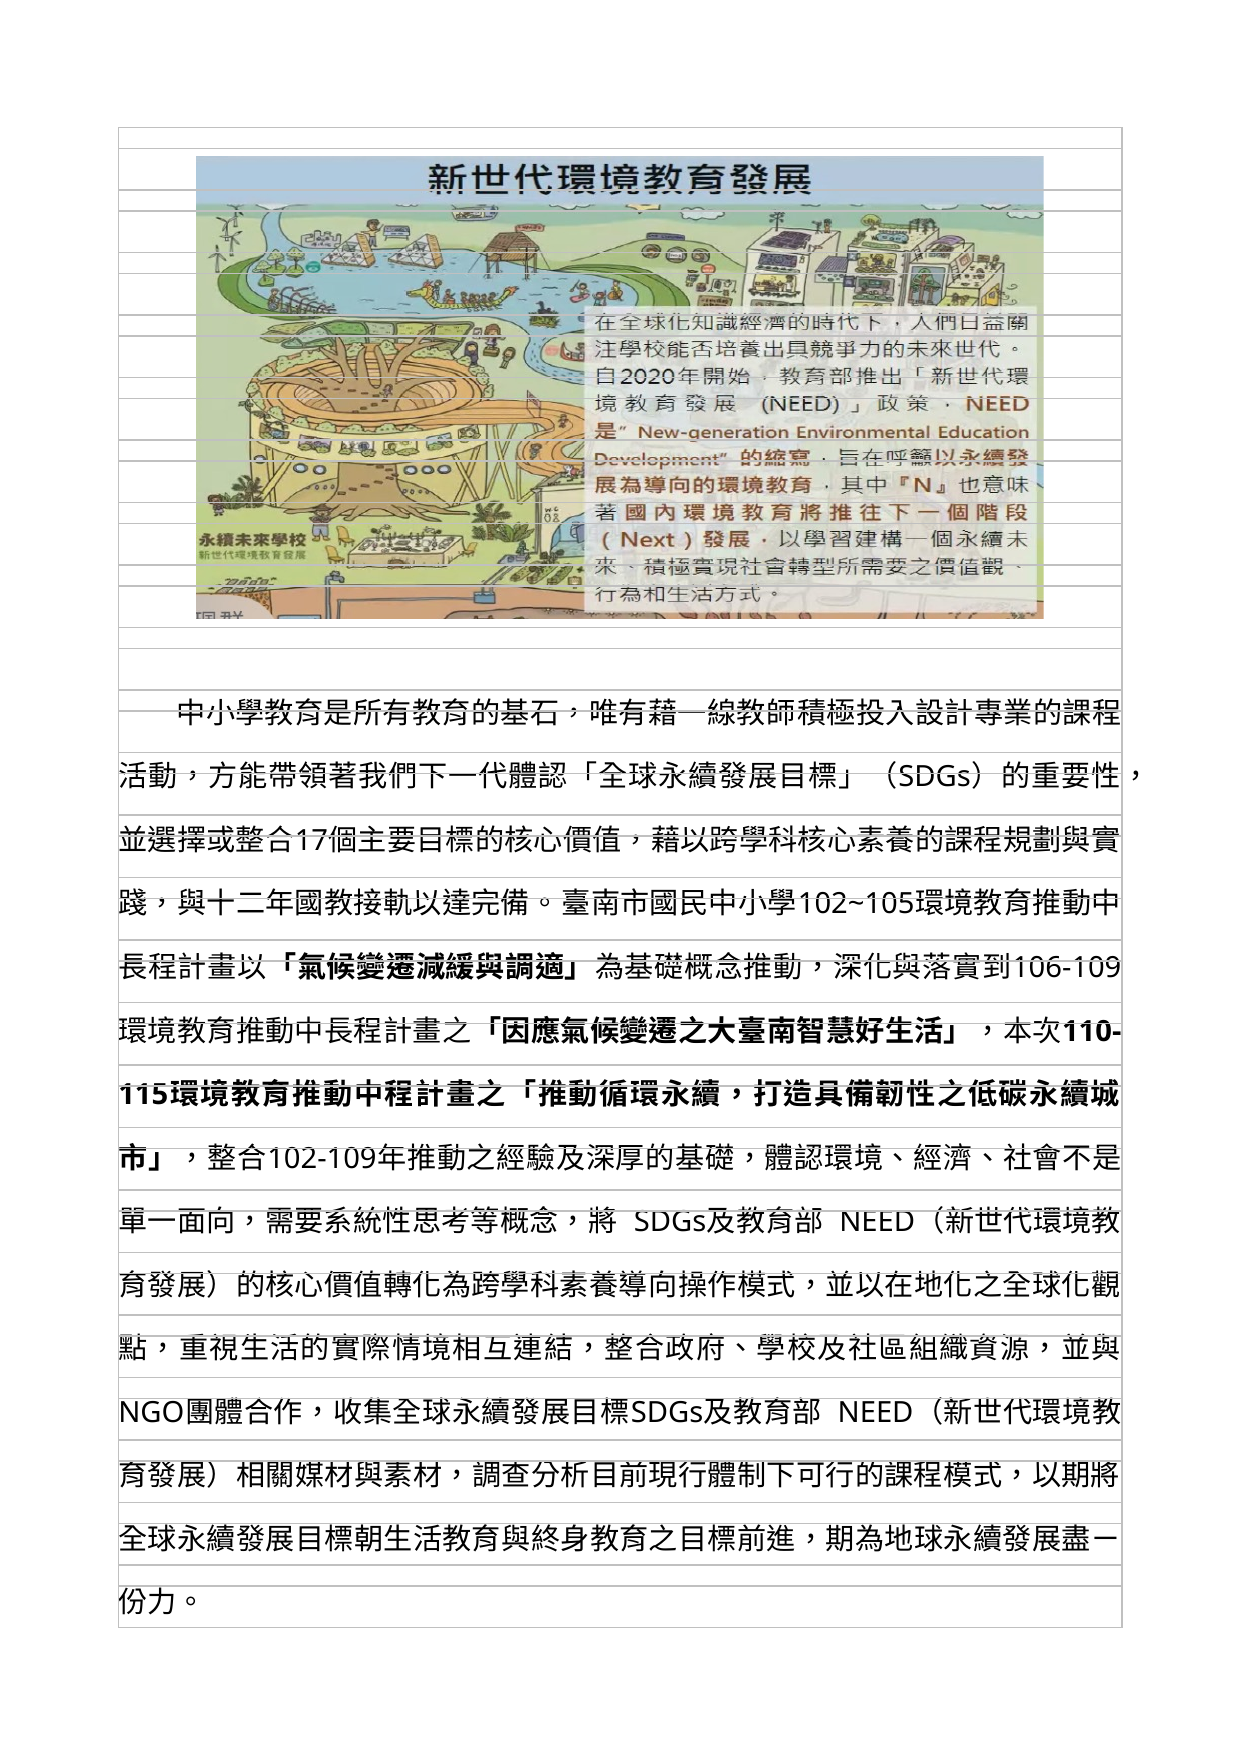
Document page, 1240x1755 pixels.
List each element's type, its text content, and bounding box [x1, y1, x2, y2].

text 中小學教育是所有教育的基石，唯有藉一線教師積極投入設計專業的課程活動，方能帶領著我們下一代體認「全球永續發展目標」（SDGs）的重要性，並選擇或整合17個主要目標的核心價值，藉以跨學科核心素養的課程規劃與實踐，與十二年國教接軌以達完備。臺南市國民中小學102~105環境教育推動中長程計畫以「氣候變遷減緩與調適」為基礎概念推動，深化與落實到106-109環境教育推動中長程計畫之「因應氣候變遷之大臺南智慧好生活」，本次110-115環境教育推動中程計畫之「推動循環永續，打造具備韌性之低碳永續城市」，整合102-109年推動之經驗及深厚的基礎，體認環境、經濟、社會不是單一面向，需要系統性思考等概念，將 SDGs及教育部 NEED（新世代環境教育發展）的核心價值轉化為跨學科素養導向操作模式，並以在地化之全球化觀點，重視生活的實際情境相互連結，整合政府、學校及社區組織資源，並與NGO團體合作，收集全球永續發展目標SDGs及教育部 NEED（新世代環境教育發展）相關媒材與素材，調查分析目前現行體制下可行的課程模式，以期將全球永續發展目標朝生活教育與終身教育之目標前進，期為地球永續發展盡ㄧ份力。 [119, 1274, 1121, 1314]
text 中小學教育是所有教育的基石，唯有藉一線教師積極投入設計專業的課程活動，方能帶領著我們下一代體認「全球永續發展目標」（SDGs）的重要性，並選擇或整合17個主要目標的核心價值，藉以跨學科核心素養的課程規劃與實踐，與十二年國教接軌以達完備。臺南市國民中小學102~105環境教育推動中長程計畫以「氣候變遷減緩與調適」為基礎概念推動，深化與落實到106-109環境教育推動中長程計畫之「因應氣候變遷之大臺南智慧好生活」，本次110-115環境教育推動中程計畫之「推動循環永續，打造具備韌性之低碳永續城市」，整合102-109年推動之經驗及深厚的基礎，體認環境、經濟、社會不是單一面向，需要系統性思考等概念，將 SDGs及教育部 NEED（新世代環境教育發展）的核心價值轉化為跨學科素養導向操作模式，並以在地化之全球化觀點，重視生活的實際情境相互連結，整合政府、學校及社區組織資源，並與NGO團體合作，收集全球永續發展目標SDGs及教育部 NEED（新世代環境教育發展）相關媒材與素材，調查分析目前現行體制下可行的課程模式，以期將全球永續發展目標朝生活教育與終身教育之目標前進，期為地球永續發展盡ㄧ份力。 [119, 1399, 1121, 1439]
text 中小學教育是所有教育的基石，唯有藉一線教師積極投入設計專業的課程活動，方能帶領著我們下一代體認「全球永續發展目標」（SDGs）的重要性，並選擇或整合17個主要目標的核心價值，藉以跨學科核心素養的課程規劃與實踐，與十二年國教接軌以達完備。臺南市國民中小學102~105環境教育推動中長程計畫以「氣候變遷減緩與調適」為基礎概念推動，深化與落實到106-109環境教育推動中長程計畫之「因應氣候變遷之大臺南智慧好生活」，本次110-115環境教育推動中程計畫之「推動循環永續，打造具備韌性之低碳永續城市」，整合102-109年推動之經驗及深厚的基礎，體認環境、經濟、社會不是單一面向，需要系統性思考等概念，將 SDGs及教育部 NEED（新世代環境教育發展）的核心價值轉化為跨學科素養導向操作模式，並以在地化之全球化觀點，重視生活的實際情境相互連結，整合政府、學校及社區組織資源，並與NGO團體合作，收集全球永續發展目標SDGs及教育部 NEED（新世代環境教育發展）相關媒材與素材，調查分析目前現行體制下可行的課程模式，以期將全球永續發展目標朝生活教育與終身教育之目標前進，期為地球永續發展盡ㄧ份力。 [119, 1024, 1121, 1064]
text 中小學教育是所有教育的基石，唯有藉一線教師積極投入設計專業的課程活動，方能帶領著我們下一代體認「全球永續發展目標」（SDGs）的重要性，並選擇或整合17個主要目標的核心價值，藉以跨學科核心素養的課程規劃與實踐，與十二年國教接軌以達完備。臺南市國民中小學102~105環境教育推動中長程計畫以「氣候變遷減緩與調適」為基礎概念推動，深化與落實到106-109環境教育推動中長程計畫之「因應氣候變遷之大臺南智慧好生活」，本次110-115環境教育推動中程計畫之「推動循環永續，打造具備韌性之低碳永續城市」，整合102-109年推動之經驗及深厚的基礎，體認環境、經濟、社會不是單一面向，需要系統性思考等概念，將 SDGs及教育部 NEED（新世代環境教育發展）的核心價值轉化為跨學科素養導向操作模式，並以在地化之全球化觀點，重視生活的實際情境相互連結，整合政府、學校及社區組織資源，並與NGO團體合作，收集全球永續發展目標SDGs及教育部 NEED（新世代環境教育發展）相關媒材與素材，調查分析目前現行體制下可行的課程模式，以期將全球永續發展目標朝生活教育與終身教育之目標前進，期為地球永續發展盡ㄧ份力。 [119, 774, 1121, 814]
text 中小學教育是所有教育的基石，唯有藉一線教師積極投入設計專業的課程活動，方能帶領著我們下一代體認「全球永續發展目標」（SDGs）的重要性，並選擇或整合17個主要目標的核心價值，藉以跨學科核心素養的課程規劃與實踐，與十二年國教接軌以達完備。臺南市國民中小學102~105環境教育推動中長程計畫以「氣候變遷減緩與調適」為基礎概念推動，深化與落實到106-109環境教育推動中長程計畫之「因應氣候變遷之大臺南智慧好生活」，本次110-115環境教育推動中程計畫之「推動循環永續，打造具備韌性之低碳永續城市」，整合102-109年推動之經驗及深厚的基礎，體認環境、經濟、社會不是單一面向，需要系統性思考等概念，將 SDGs及教育部 NEED（新世代環境教育發展）的核心價值轉化為跨學科素養導向操作模式，並以在地化之全球化觀點，重視生活的實際情境相互連結，整合政府、學校及社區組織資源，並與NGO團體合作，收集全球永續發展目標SDGs及教育部 NEED（新世代環境教育發展）相關媒材與素材，調查分析目前現行體制下可行的課程模式，以期將全球永續發展目標朝生活教育與終身教育之目標前進，期為地球永續發展盡ㄧ份力。 [119, 941, 1121, 960]
picture [196, 212, 1044, 252]
picture [196, 399, 1044, 439]
picture [196, 191, 1044, 210]
text 中小學教育是所有教育的基石，唯有藉一線教師積極投入設計專業的課程活動，方能帶領著我們下一代體認「全球永續發展目標」（SDGs）的重要性，並選擇或整合17個主要目標的核心價值，藉以跨學科核心素養的課程規劃與實踐，與十二年國教接軌以達完備。臺南市國民中小學102~105環境教育推動中長程計畫以「氣候變遷減緩與調適」為基礎概念推動，深化與落實到106-109環境教育推動中長程計畫之「因應氣候變遷之大臺南智慧好生活」，本次110-115環境教育推動中程計畫之「推動循環永續，打造具備韌性之低碳永續城市」，整合102-109年推動之經驗及深厚的基礎，體認環境、經濟、社會不是單一面向，需要系統性思考等概念，將 SDGs及教育部 NEED（新世代環境教育發展）的核心價值轉化為跨學科素養導向操作模式，並以在地化之全球化觀點，重視生活的實際情境相互連結，整合政府、學校及社區組織資源，並與NGO團體合作，收集全球永續發展目標SDGs及教育部 NEED（新世代環境教育發展）相關媒材與素材，調查分析目前現行體制下可行的課程模式，以期將全球永續發展目標朝生活教育與終身教育之目標前進，期為地球永續發展盡ㄧ份力。 [119, 1087, 1121, 1127]
picture [196, 316, 1044, 335]
picture [196, 503, 1044, 523]
text 中小學教育是所有教育的基石，唯有藉一線教師積極投入設計專業的課程活動，方能帶領著我們下一代體認「全球永續發展目標」（SDGs）的重要性，並選擇或整合17個主要目標的核心價值，藉以跨學科核心素養的課程規劃與實踐，與十二年國教接軌以達完備。臺南市國民中小學102~105環境教育推動中長程計畫以「氣候變遷減緩與調適」為基礎概念推動，深化與落實到106-109環境教育推動中長程計畫之「因應氣候變遷之大臺南智慧好生活」，本次110-115環境教育推動中程計畫之「推動循環永續，打造具備韌性之低碳永續城市」，整合102-109年推動之經驗及深厚的基礎，體認環境、經濟、社會不是單一面向，需要系統性思考等概念，將 SDGs及教育部 NEED（新世代環境教育發展）的核心價值轉化為跨學科素養導向操作模式，並以在地化之全球化觀點，重視生活的實際情境相互連結，整合政府、學校及社區組織資源，並與NGO團體合作，收集全球永續發展目標SDGs及教育部 NEED（新世代環境教育發展）相關媒材與素材，調查分析目前現行體制下可行的課程模式，以期將全球永續發展目標朝生活教育與終身教育之目標前進，期為地球永續發展盡ㄧ份力。 [119, 1191, 1121, 1210]
text 中小學教育是所有教育的基石，唯有藉一線教師積極投入設計專業的課程活動，方能帶領著我們下一代體認「全球永續發展目標」（SDGs）的重要性，並選擇或整合17個主要目標的核心價值，藉以跨學科核心素養的課程規劃與實踐，與十二年國教接軌以達完備。臺南市國民中小學102~105環境教育推動中長程計畫以「氣候變遷減緩與調適」為基礎概念推動，深化與落實到106-109環境教育推動中長程計畫之「因應氣候變遷之大臺南智慧好生活」，本次110-115環境教育推動中程計畫之「推動循環永續，打造具備韌性之低碳永續城市」，整合102-109年推動之經驗及深厚的基礎，體認環境、經濟、社會不是單一面向，需要系統性思考等概念，將 SDGs及教育部 NEED（新世代環境教育發展）的核心價值轉化為跨學科素養導向操作模式，並以在地化之全球化觀點，重視生活的實際情境相互連結，整合政府、學校及社區組織資源，並與NGO團體合作，收集全球永續發展目標SDGs及教育部 NEED（新世代環境教育發展）相關媒材與素材，調查分析目前現行體制下可行的課程模式，以期將全球永續發展目標朝生活教育與終身教育之目標前進，期為地球永續發展盡ㄧ份力。 [119, 816, 1121, 835]
text 中小學教育是所有教育的基石，唯有藉一線教師積極投入設計專業的課程活動，方能帶領著我們下一代體認「全球永續發展目標」（SDGs）的重要性，並選擇或整合17個主要目標的核心價值，藉以跨學科核心素養的課程規劃與實踐，與十二年國教接軌以達完備。臺南市國民中小學102~105環境教育推動中長程計畫以「氣候變遷減緩與調適」為基礎概念推動，深化與落實到106-109環境教育推動中長程計畫之「因應氣候變遷之大臺南智慧好生活」，本次110-115環境教育推動中程計畫之「推動循環永續，打造具備韌性之低碳永續城市」，整合102-109年推動之經驗及深厚的基礎，體認環境、經濟、社會不是單一面向，需要系統性思考等概念，將 SDGs及教育部 NEED（新世代環境教育發展）的核心價值轉化為跨學科素養導向操作模式，並以在地化之全球化觀點，重視生活的實際情境相互連結，整合政府、學校及社區組織資源，並與NGO團體合作，收集全球永續發展目標SDGs及教育部 NEED（新世代環境教育發展）相關媒材與素材，調查分析目前現行體制下可行的課程模式，以期將全球永續發展目標朝生活教育與終身教育之目標前進，期為地球永續發展盡ㄧ份力。 [119, 1587, 1121, 1621]
picture [196, 587, 1044, 619]
picture [196, 274, 1044, 314]
text 中小學教育是所有教育的基石，唯有藉一線教師積極投入設計專業的課程活動，方能帶領著我們下一代體認「全球永續發展目標」（SDGs）的重要性，並選擇或整合17個主要目標的核心價值，藉以跨學科核心素養的課程規劃與實踐，與十二年國教接軌以達完備。臺南市國民中小學102~105環境教育推動中長程計畫以「氣候變遷減緩與調適」為基礎概念推動，深化與落實到106-109環境教育推動中長程計畫之「因應氣候變遷之大臺南智慧好生活」，本次110-115環境教育推動中程計畫之「推動循環永續，打造具備韌性之低碳永續城市」，整合102-109年推動之經驗及深厚的基礎，體認環境、經濟、社會不是單一面向，需要系統性思考等概念，將 SDGs及教育部 NEED（新世代環境教育發展）的核心價值轉化為跨學科素養導向操作模式，並以在地化之全球化觀點，重視生活的實際情境相互連結，整合政府、學校及社區組織資源，並與NGO團體合作，收集全球永續發展目標SDGs及教育部 NEED（新世代環境教育發展）相關媒材與素材，調查分析目前現行體制下可行的課程模式，以期將全球永續發展目標朝生活教育與終身教育之目標前進，期為地球永續發展盡ㄧ份力。 [119, 1212, 1121, 1252]
text 中小學教育是所有教育的基石，唯有藉一線教師積極投入設計專業的課程活動，方能帶領著我們下一代體認「全球永續發展目標」（SDGs）的重要性，並選擇或整合17個主要目標的核心價值，藉以跨學科核心素養的課程規劃與實踐，與十二年國教接軌以達完備。臺南市國民中小學102~105環境教育推動中長程計畫以「氣候變遷減緩與調適」為基礎概念推動，深化與落實到106-109環境教育推動中長程計畫之「因應氣候變遷之大臺南智慧好生活」，本次110-115環境教育推動中程計畫之「推動循環永續，打造具備韌性之低碳永續城市」，整合102-109年推動之經驗及深厚的基礎，體認環境、經濟、社會不是單一面向，需要系統性思考等概念，將 SDGs及教育部 NEED（新世代環境教育發展）的核心價值轉化為跨學科素養導向操作模式，並以在地化之全球化觀點，重視生活的實際情境相互連結，整合政府、學校及社區組織資源，並與NGO團體合作，收集全球永續發展目標SDGs及教育部 NEED（新世代環境教育發展）相關媒材與素材，調查分析目前現行體制下可行的課程模式，以期將全球永續發展目標朝生活教育與終身教育之目標前進，期為地球永續發展盡ㄧ份力。 [119, 1462, 1121, 1502]
text 中小學教育是所有教育的基石，唯有藉一線教師積極投入設計專業的課程活動，方能帶領著我們下一代體認「全球永續發展目標」（SDGs）的重要性，並選擇或整合17個主要目標的核心價值，藉以跨學科核心素養的課程規劃與實踐，與十二年國教接軌以達完備。臺南市國民中小學102~105環境教育推動中長程計畫以「氣候變遷減緩與調適」為基礎概念推動，深化與落實到106-109環境教育推動中長程計畫之「因應氣候變遷之大臺南智慧好生活」，本次110-115環境教育推動中程計畫之「推動循環永續，打造具備韌性之低碳永續城市」，整合102-109年推動之經驗及深厚的基礎，體認環境、經濟、社會不是單一面向，需要系統性思考等概念，將 SDGs及教育部 NEED（新世代環境教育發展）的核心價值轉化為跨學科素養導向操作模式，並以在地化之全球化觀點，重視生活的實際情境相互連結，整合政府、學校及社區組織資源，並與NGO團體合作，收集全球永續發展目標SDGs及教育部 NEED（新世代環境教育發展）相關媒材與素材，調查分析目前現行體制下可行的課程模式，以期將全球永續發展目標朝生活教育與終身教育之目標前進，期為地球永續發展盡ㄧ份力。 [119, 1003, 1121, 1023]
text 中小學教育是所有教育的基石，唯有藉一線教師積極投入設計專業的課程活動，方能帶領著我們下一代體認「全球永續發展目標」（SDGs）的重要性，並選擇或整合17個主要目標的核心價值，藉以跨學科核心素養的課程規劃與實踐，與十二年國教接軌以達完備。臺南市國民中小學102~105環境教育推動中長程計畫以「氣候變遷減緩與調適」為基礎概念推動，深化與落實到106-109環境教育推動中長程計畫之「因應氣候變遷之大臺南智慧好生活」，本次110-115環境教育推動中程計畫之「推動循環永續，打造具備韌性之低碳永續城市」，整合102-109年推動之經驗及深厚的基礎，體認環境、經濟、社會不是單一面向，需要系統性思考等概念，將 SDGs及教育部 NEED（新世代環境教育發展）的核心價值轉化為跨學科素養導向操作模式，並以在地化之全球化觀點，重視生活的實際情境相互連結，整合政府、學校及社區組織資源，並與NGO團體合作，收集全球永續發展目標SDGs及教育部 NEED（新世代環境教育發展）相關媒材與素材，調查分析目前現行體制下可行的課程模式，以期將全球永續發展目標朝生活教育與終身教育之目標前進，期為地球永續發展盡ㄧ份力。 [119, 1149, 1121, 1189]
text 中小學教育是所有教育的基石，唯有藉一線教師積極投入設計專業的課程活動，方能帶領著我們下一代體認「全球永續發展目標」（SDGs）的重要性，並選擇或整合17個主要目標的核心價值，藉以跨學科核心素養的課程規劃與實踐，與十二年國教接軌以達完備。臺南市國民中小學102~105環境教育推動中長程計畫以「氣候變遷減緩與調適」為基礎概念推動，深化與落實到106-109環境教育推動中長程計畫之「因應氣候變遷之大臺南智慧好生活」，本次110-115環境教育推動中程計畫之「推動循環永續，打造具備韌性之低碳永續城市」，整合102-109年推動之經驗及深厚的基礎，體認環境、經濟、社會不是單一面向，需要系統性思考等概念，將 SDGs及教育部 NEED（新世代環境教育發展）的核心價值轉化為跨學科素養導向操作模式，並以在地化之全球化觀點，重視生活的實際情境相互連結，整合政府、學校及社區組織資源，並與NGO團體合作，收集全球永續發展目標SDGs及教育部 NEED（新世代環境教育發展）相關媒材與素材，調查分析目前現行體制下可行的課程模式，以期將全球永續發展目標朝生活教育與終身教育之目標前進，期為地球永續發展盡ㄧ份力。 [119, 837, 1121, 877]
text 中小學教育是所有教育的基石，唯有藉一線教師積極投入設計專業的課程活動，方能帶領著我們下一代體認「全球永續發展目標」（SDGs）的重要性，並選擇或整合17個主要目標的核心價值，藉以跨學科核心素養的課程規劃與實踐，與十二年國教接軌以達完備。臺南市國民中小學102~105環境教育推動中長程計畫以「氣候變遷減緩與調適」為基礎概念推動，深化與落實到106-109環境教育推動中長程計畫之「因應氣候變遷之大臺南智慧好生活」，本次110-115環境教育推動中程計畫之「推動循環永續，打造具備韌性之低碳永續城市」，整合102-109年推動之經驗及深厚的基礎，體認環境、經濟、社會不是單一面向，需要系統性思考等概念，將 SDGs及教育部 NEED（新世代環境教育發展）的核心價值轉化為跨學科素養導向操作模式，並以在地化之全球化觀點，重視生活的實際情境相互連結，整合政府、學校及社區組織資源，並與NGO團體合作，收集全球永續發展目標SDGs及教育部 NEED（新世代環境教育發展）相關媒材與素材，調查分析目前現行體制下可行的課程模式，以期將全球永續發展目標朝生活教育與終身教育之目標前進，期為地球永續發展盡ㄧ份力。 [119, 1566, 1121, 1585]
text 中小學教育是所有教育的基石，唯有藉一線教師積極投入設計專業的課程活動，方能帶領著我們下一代體認「全球永續發展目標」（SDGs）的重要性，並選擇或整合17個主要目標的核心價值，藉以跨學科核心素養的課程規劃與實踐，與十二年國教接軌以達完備。臺南市國民中小學102~105環境教育推動中長程計畫以「氣候變遷減緩與調適」為基礎概念推動，深化與落實到106-109環境教育推動中長程計畫之「因應氣候變遷之大臺南智慧好生活」，本次110-115環境教育推動中程計畫之「推動循環永續，打造具備韌性之低碳永續城市」，整合102-109年推動之經驗及深厚的基礎，體認環境、經濟、社會不是單一面向，需要系統性思考等概念，將 SDGs及教育部 NEED（新世代環境教育發展）的核心價值轉化為跨學科素養導向操作模式，並以在地化之全球化觀點，重視生活的實際情境相互連結，整合政府、學校及社區組織資源，並與NGO團體合作，收集全球永續發展目標SDGs及教育部 NEED（新世代環境教育發展）相關媒材與素材，調查分析目前現行體制下可行的課程模式，以期將全球永續發展目標朝生活教育與終身教育之目標前進，期為地球永續發展盡ㄧ份力。 [119, 1253, 1121, 1273]
text 中小學教育是所有教育的基石，唯有藉一線教師積極投入設計專業的課程活動，方能帶領著我們下一代體認「全球永續發展目標」（SDGs）的重要性，並選擇或整合17個主要目標的核心價值，藉以跨學科核心素養的課程規劃與實踐，與十二年國教接軌以達完備。臺南市國民中小學102~105環境教育推動中長程計畫以「氣候變遷減緩與調適」為基礎概念推動，深化與落實到106-109環境教育推動中長程計畫之「因應氣候變遷之大臺南智慧好生活」，本次110-115環境教育推動中程計畫之「推動循環永續，打造具備韌性之低碳永續城市」，整合102-109年推動之經驗及深厚的基礎，體認環境、經濟、社會不是單一面向，需要系統性思考等概念，將 SDGs及教育部 NEED（新世代環境教育發展）的核心價值轉化為跨學科素養導向操作模式，並以在地化之全球化觀點，重視生活的實際情境相互連結，整合政府、學校及社區組織資源，並與NGO團體合作，收集全球永續發展目標SDGs及教育部 NEED（新世代環境教育發展）相關媒材與素材，調查分析目前現行體制下可行的課程模式，以期將全球永續發展目標朝生活教育與終身教育之目標前進，期為地球永續發展盡ㄧ份力。 [119, 878, 1121, 898]
picture [196, 378, 1044, 398]
picture [196, 156, 1044, 189]
text 中小學教育是所有教育的基石，唯有藉一線教師積極投入設計專業的課程活動，方能帶領著我們下一代體認「全球永續發展目標」（SDGs）的重要性，並選擇或整合17個主要目標的核心價值，藉以跨學科核心素養的課程規劃與實踐，與十二年國教接軌以達完備。臺南市國民中小學102~105環境教育推動中長程計畫以「氣候變遷減緩與調適」為基礎概念推動，深化與落實到106-109環境教育推動中長程計畫之「因應氣候變遷之大臺南智慧好生活」，本次110-115環境教育推動中程計畫之「推動循環永續，打造具備韌性之低碳永續城市」，整合102-109年推動之經驗及深厚的基礎，體認環境、經濟、社會不是單一面向，需要系統性思考等概念，將 SDGs及教育部 NEED（新世代環境教育發展）的核心價值轉化為跨學科素養導向操作模式，並以在地化之全球化觀點，重視生活的實際情境相互連結，整合政府、學校及社區組織資源，並與NGO團體合作，收集全球永續發展目標SDGs及教育部 NEED（新世代環境教育發展）相關媒材與素材，調查分析目前現行體制下可行的課程模式，以期將全球永續發展目標朝生活教育與終身教育之目標前進，期為地球永續發展盡ㄧ份力。 [119, 1503, 1121, 1523]
picture [196, 524, 1044, 564]
text 中小學教育是所有教育的基石，唯有藉一線教師積極投入設計專業的課程活動，方能帶領著我們下一代體認「全球永續發展目標」（SDGs）的重要性，並選擇或整合17個主要目標的核心價值，藉以跨學科核心素養的課程規劃與實踐，與十二年國教接軌以達完備。臺南市國民中小學102~105環境教育推動中長程計畫以「氣候變遷減緩與調適」為基礎概念推動，深化與落實到106-109環境教育推動中長程計畫之「因應氣候變遷之大臺南智慧好生活」，本次110-115環境教育推動中程計畫之「推動循環永續，打造具備韌性之低碳永續城市」，整合102-109年推動之經驗及深厚的基礎，體認環境、經濟、社會不是單一面向，需要系統性思考等概念，將 SDGs及教育部 NEED（新世代環境教育發展）的核心價值轉化為跨學科素養導向操作模式，並以在地化之全球化觀點，重視生活的實際情境相互連結，整合政府、學校及社區組織資源，並與NGO團體合作，收集全球永續發展目標SDGs及教育部 NEED（新世代環境教育發展）相關媒材與素材，調查分析目前現行體制下可行的課程模式，以期將全球永續發展目標朝生活教育與終身教育之目標前進，期為地球永續發展盡ㄧ份力。 [119, 712, 1121, 752]
text 中小學教育是所有教育的基石，唯有藉一線教師積極投入設計專業的課程活動，方能帶領著我們下一代體認「全球永續發展目標」（SDGs）的重要性，並選擇或整合17個主要目標的核心價值，藉以跨學科核心素養的課程規劃與實踐，與十二年國教接軌以達完備。臺南市國民中小學102~105環境教育推動中長程計畫以「氣候變遷減緩與調適」為基礎概念推動，深化與落實到106-109環境教育推動中長程計畫之「因應氣候變遷之大臺南智慧好生活」，本次110-115環境教育推動中程計畫之「推動循環永續，打造具備韌性之低碳永續城市」，整合102-109年推動之經驗及深厚的基礎，體認環境、經濟、社會不是單一面向，需要系統性思考等概念，將 SDGs及教育部 NEED（新世代環境教育發展）的核心價值轉化為跨學科素養導向操作模式，並以在地化之全球化觀點，重視生活的實際情境相互連結，整合政府、學校及社區組織資源，並與NGO團體合作，收集全球永續發展目標SDGs及教育部 NEED（新世代環境教育發展）相關媒材與素材，調查分析目前現行體制下可行的課程模式，以期將全球永續發展目標朝生活教育與終身教育之目標前進，期為地球永續發展盡ㄧ份力。 [119, 1441, 1121, 1460]
text 中小學教育是所有教育的基石，唯有藉一線教師積極投入設計專業的課程活動，方能帶領著我們下一代體認「全球永續發展目標」（SDGs）的重要性，並選擇或整合17個主要目標的核心價值，藉以跨學科核心素養的課程規劃與實踐，與十二年國教接軌以達完備。臺南市國民中小學102~105環境教育推動中長程計畫以「氣候變遷減緩與調適」為基礎概念推動，深化與落實到106-109環境教育推動中長程計畫之「因應氣候變遷之大臺南智慧好生活」，本次110-115環境教育推動中程計畫之「推動循環永續，打造具備韌性之低碳永續城市」，整合102-109年推動之經驗及深厚的基礎，體認環境、經濟、社會不是單一面向，需要系統性思考等概念，將 SDGs及教育部 NEED（新世代環境教育發展）的核心價值轉化為跨學科素養導向操作模式，並以在地化之全球化觀點，重視生活的實際情境相互連結，整合政府、學校及社區組織資源，並與NGO團體合作，收集全球永續發展目標SDGs及教育部 NEED（新世代環境教育發展）相關媒材與素材，調查分析目前現行體制下可行的課程模式，以期將全球永續發展目標朝生活教育與終身教育之目標前進，期為地球永續發展盡ㄧ份力。 [119, 899, 1121, 939]
text 中小學教育是所有教育的基石，唯有藉一線教師積極投入設計專業的課程活動，方能帶領著我們下一代體認「全球永續發展目標」（SDGs）的重要性，並選擇或整合17個主要目標的核心價值，藉以跨學科核心素養的課程規劃與實踐，與十二年國教接軌以達完備。臺南市國民中小學102~105環境教育推動中長程計畫以「氣候變遷減緩與調適」為基礎概念推動，深化與落實到106-109環境教育推動中長程計畫之「因應氣候變遷之大臺南智慧好生活」，本次110-115環境教育推動中程計畫之「推動循環永續，打造具備韌性之低碳永續城市」，整合102-109年推動之經驗及深厚的基礎，體認環境、經濟、社會不是單一面向，需要系統性思考等概念，將 SDGs及教育部 NEED（新世代環境教育發展）的核心價值轉化為跨學科素養導向操作模式，並以在地化之全球化觀點，重視生活的實際情境相互連結，整合政府、學校及社區組織資源，並與NGO團體合作，收集全球永續發展目標SDGs及教育部 NEED（新世代環境教育發展）相關媒材與素材，調查分析目前現行體制下可行的課程模式，以期將全球永續發展目標朝生活教育與終身教育之目標前進，期為地球永續發展盡ㄧ份力。 [119, 1316, 1121, 1335]
picture [196, 566, 1044, 585]
picture [196, 337, 1044, 377]
text 中小學教育是所有教育的基石，唯有藉一線教師積極投入設計專業的課程活動，方能帶領著我們下一代體認「全球永續發展目標」（SDGs）的重要性，並選擇或整合17個主要目標的核心價值，藉以跨學科核心素養的課程規劃與實踐，與十二年國教接軌以達完備。臺南市國民中小學102~105環境教育推動中長程計畫以「氣候變遷減緩與調適」為基礎概念推動，深化與落實到106-109環境教育推動中長程計畫之「因應氣候變遷之大臺南智慧好生活」，本次110-115環境教育推動中程計畫之「推動循環永續，打造具備韌性之低碳永續城市」，整合102-109年推動之經驗及深厚的基礎，體認環境、經濟、社會不是單一面向，需要系統性思考等概念，將 SDGs及教育部 NEED（新世代環境教育發展）的核心價值轉化為跨學科素養導向操作模式，並以在地化之全球化觀點，重視生活的實際情境相互連結，整合政府、學校及社區組織資源，並與NGO團體合作，收集全球永續發展目標SDGs及教育部 NEED（新世代環境教育發展）相關媒材與素材，調查分析目前現行體制下可行的課程模式，以期將全球永續發展目標朝生活教育與終身教育之目標前進，期為地球永續發展盡ㄧ份力。 [119, 1378, 1121, 1398]
picture [196, 253, 1044, 273]
text 中小學教育是所有教育的基石，唯有藉一線教師積極投入設計專業的課程活動，方能帶領著我們下一代體認「全球永續發展目標」（SDGs）的重要性，並選擇或整合17個主要目標的核心價值，藉以跨學科核心素養的課程規劃與實踐，與十二年國教接軌以達完備。臺南市國民中小學102~105環境教育推動中長程計畫以「氣候變遷減緩與調適」為基礎概念推動，深化與落實到106-109環境教育推動中長程計畫之「因應氣候變遷之大臺南智慧好生活」，本次110-115環境教育推動中程計畫之「推動循環永續，打造具備韌性之低碳永續城市」，整合102-109年推動之經驗及深厚的基礎，體認環境、經濟、社會不是單一面向，需要系統性思考等概念，將 SDGs及教育部 NEED（新世代環境教育發展）的核心價值轉化為跨學科素養導向操作模式，並以在地化之全球化觀點，重視生活的實際情境相互連結，整合政府、學校及社區組織資源，並與NGO團體合作，收集全球永續發展目標SDGs及教育部 NEED（新世代環境教育發展）相關媒材與素材，調查分析目前現行體制下可行的課程模式，以期將全球永續發展目標朝生活教育與終身教育之目標前進，期為地球永續發展盡ㄧ份力。 [119, 962, 1121, 1002]
text 中小學教育是所有教育的基石，唯有藉一線教師積極投入設計專業的課程活動，方能帶領著我們下一代體認「全球永續發展目標」（SDGs）的重要性，並選擇或整合17個主要目標的核心價值，藉以跨學科核心素養的課程規劃與實踐，與十二年國教接軌以達完備。臺南市國民中小學102~105環境教育推動中長程計畫以「氣候變遷減緩與調適」為基礎概念推動，深化與落實到106-109環境教育推動中長程計畫之「因應氣候變遷之大臺南智慧好生活」，本次110-115環境教育推動中程計畫之「推動循環永續，打造具備韌性之低碳永續城市」，整合102-109年推動之經驗及深厚的基礎，體認環境、經濟、社會不是單一面向，需要系統性思考等概念，將 SDGs及教育部 NEED（新世代環境教育發展）的核心價值轉化為跨學科素養導向操作模式，並以在地化之全球化觀點，重視生活的實際情境相互連結，整合政府、學校及社區組織資源，並與NGO團體合作，收集全球永續發展目標SDGs及教育部 NEED（新世代環境教育發展）相關媒材與素材，調查分析目前現行體制下可行的課程模式，以期將全球永續發展目標朝生活教育與終身教育之目標前進，期為地球永續發展盡ㄧ份力。 [119, 1524, 1121, 1564]
text 中小學教育是所有教育的基石，唯有藉一線教師積極投入設計專業的課程活動，方能帶領著我們下一代體認「全球永續發展目標」（SDGs）的重要性，並選擇或整合17個主要目標的核心價值，藉以跨學科核心素養的課程規劃與實踐，與十二年國教接軌以達完備。臺南市國民中小學102~105環境教育推動中長程計畫以「氣候變遷減緩與調適」為基礎概念推動，深化與落實到106-109環境教育推動中長程計畫之「因應氣候變遷之大臺南智慧好生活」，本次110-115環境教育推動中程計畫之「推動循環永續，打造具備韌性之低碳永續城市」，整合102-109年推動之經驗及深厚的基礎，體認環境、經濟、社會不是單一面向，需要系統性思考等概念，將 SDGs及教育部 NEED（新世代環境教育發展）的核心價值轉化為跨學科素養導向操作模式，並以在地化之全球化觀點，重視生活的實際情境相互連結，整合政府、學校及社區組織資源，並與NGO團體合作，收集全球永續發展目標SDGs及教育部 NEED（新世代環境教育發展）相關媒材與素材，調查分析目前現行體制下可行的課程模式，以期將全球永續發展目標朝生活教育與終身教育之目標前進，期為地球永續發展盡ㄧ份力。 [119, 753, 1121, 773]
text 中小學教育是所有教育的基石，唯有藉一線教師積極投入設計專業的課程活動，方能帶領著我們下一代體認「全球永續發展目標」（SDGs）的重要性，並選擇或整合17個主要目標的核心價值，藉以跨學科核心素養的課程規劃與實踐，與十二年國教接軌以達完備。臺南市國民中小學102~105環境教育推動中長程計畫以「氣候變遷減緩與調適」為基礎概念推動，深化與落實到106-109環境教育推動中長程計畫之「因應氣候變遷之大臺南智慧好生活」，本次110-115環境教育推動中程計畫之「推動循環永續，打造具備韌性之低碳永續城市」，整合102-109年推動之經驗及深厚的基礎，體認環境、經濟、社會不是單一面向，需要系統性思考等概念，將 SDGs及教育部 NEED（新世代環境教育發展）的核心價值轉化為跨學科素養導向操作模式，並以在地化之全球化觀點，重視生活的實際情境相互連結，整合政府、學校及社區組織資源，並與NGO團體合作，收集全球永續發展目標SDGs及教育部 NEED（新世代環境教育發展）相關媒材與素材，調查分析目前現行體制下可行的課程模式，以期將全球永續發展目標朝生活教育與終身教育之目標前進，期為地球永續發展盡ㄧ份力。 [119, 1337, 1121, 1377]
text 中小學教育是所有教育的基石，唯有藉一線教師積極投入設計專業的課程活動，方能帶領著我們下一代體認「全球永續發展目標」（SDGs）的重要性，並選擇或整合17個主要目標的核心價值，藉以跨學科核心素養的課程規劃與實踐，與十二年國教接軌以達完備。臺南市國民中小學102~105環境教育推動中長程計畫以「氣候變遷減緩與調適」為基礎概念推動，深化與落實到106-109環境教育推動中長程計畫之「因應氣候變遷之大臺南智慧好生活」，本次110-115環境教育推動中程計畫之「推動循環永續，打造具備韌性之低碳永續城市」，整合102-109年推動之經驗及深厚的基礎，體認環境、經濟、社會不是單一面向，需要系統性思考等概念，將 SDGs及教育部 NEED（新世代環境教育發展）的核心價值轉化為跨學科素養導向操作模式，並以在地化之全球化觀點，重視生活的實際情境相互連結，整合政府、學校及社區組織資源，並與NGO團體合作，收集全球永續發展目標SDGs及教育部 NEED（新世代環境教育發展）相關媒材與素材，調查分析目前現行體制下可行的課程模式，以期將全球永續發展目標朝生活教育與終身教育之目標前進，期為地球永續發展盡ㄧ份力。 [119, 691, 1121, 710]
picture [196, 462, 1044, 502]
picture [196, 441, 1044, 460]
text 中小學教育是所有教育的基石，唯有藉一線教師積極投入設計專業的課程活動，方能帶領著我們下一代體認「全球永續發展目標」（SDGs）的重要性，並選擇或整合17個主要目標的核心價值，藉以跨學科核心素養的課程規劃與實踐，與十二年國教接軌以達完備。臺南市國民中小學102~105環境教育推動中長程計畫以「氣候變遷減緩與調適」為基礎概念推動，深化與落實到106-109環境教育推動中長程計畫之「因應氣候變遷之大臺南智慧好生活」，本次110-115環境教育推動中程計畫之「推動循環永續，打造具備韌性之低碳永續城市」，整合102-109年推動之經驗及深厚的基礎，體認環境、經濟、社會不是單一面向，需要系統性思考等概念，將 SDGs及教育部 NEED（新世代環境教育發展）的核心價值轉化為跨學科素養導向操作模式，並以在地化之全球化觀點，重視生活的實際情境相互連結，整合政府、學校及社區組織資源，並與NGO團體合作，收集全球永續發展目標SDGs及教育部 NEED（新世代環境教育發展）相關媒材與素材，調查分析目前現行體制下可行的課程模式，以期將全球永續發展目標朝生活教育與終身教育之目標前進，期為地球永續發展盡ㄧ份力。 [119, 1066, 1121, 1085]
text 中小學教育是所有教育的基石，唯有藉一線教師積極投入設計專業的課程活動，方能帶領著我們下一代體認「全球永續發展目標」（SDGs）的重要性，並選擇或整合17個主要目標的核心價值，藉以跨學科核心素養的課程規劃與實踐，與十二年國教接軌以達完備。臺南市國民中小學102~105環境教育推動中長程計畫以「氣候變遷減緩與調適」為基礎概念推動，深化與落實到106-109環境教育推動中長程計畫之「因應氣候變遷之大臺南智慧好生活」，本次110-115環境教育推動中程計畫之「推動循環永續，打造具備韌性之低碳永續城市」，整合102-109年推動之經驗及深厚的基礎，體認環境、經濟、社會不是單一面向，需要系統性思考等概念，將 SDGs及教育部 NEED（新世代環境教育發展）的核心價值轉化為跨學科素養導向操作模式，並以在地化之全球化觀點，重視生活的實際情境相互連結，整合政府、學校及社區組織資源，並與NGO團體合作，收集全球永續發展目標SDGs及教育部 NEED（新世代環境教育發展）相關媒材與素材，調查分析目前現行體制下可行的課程模式，以期將全球永續發展目標朝生活教育與終身教育之目標前進，期為地球永續發展盡ㄧ份力。 [119, 1128, 1121, 1148]
